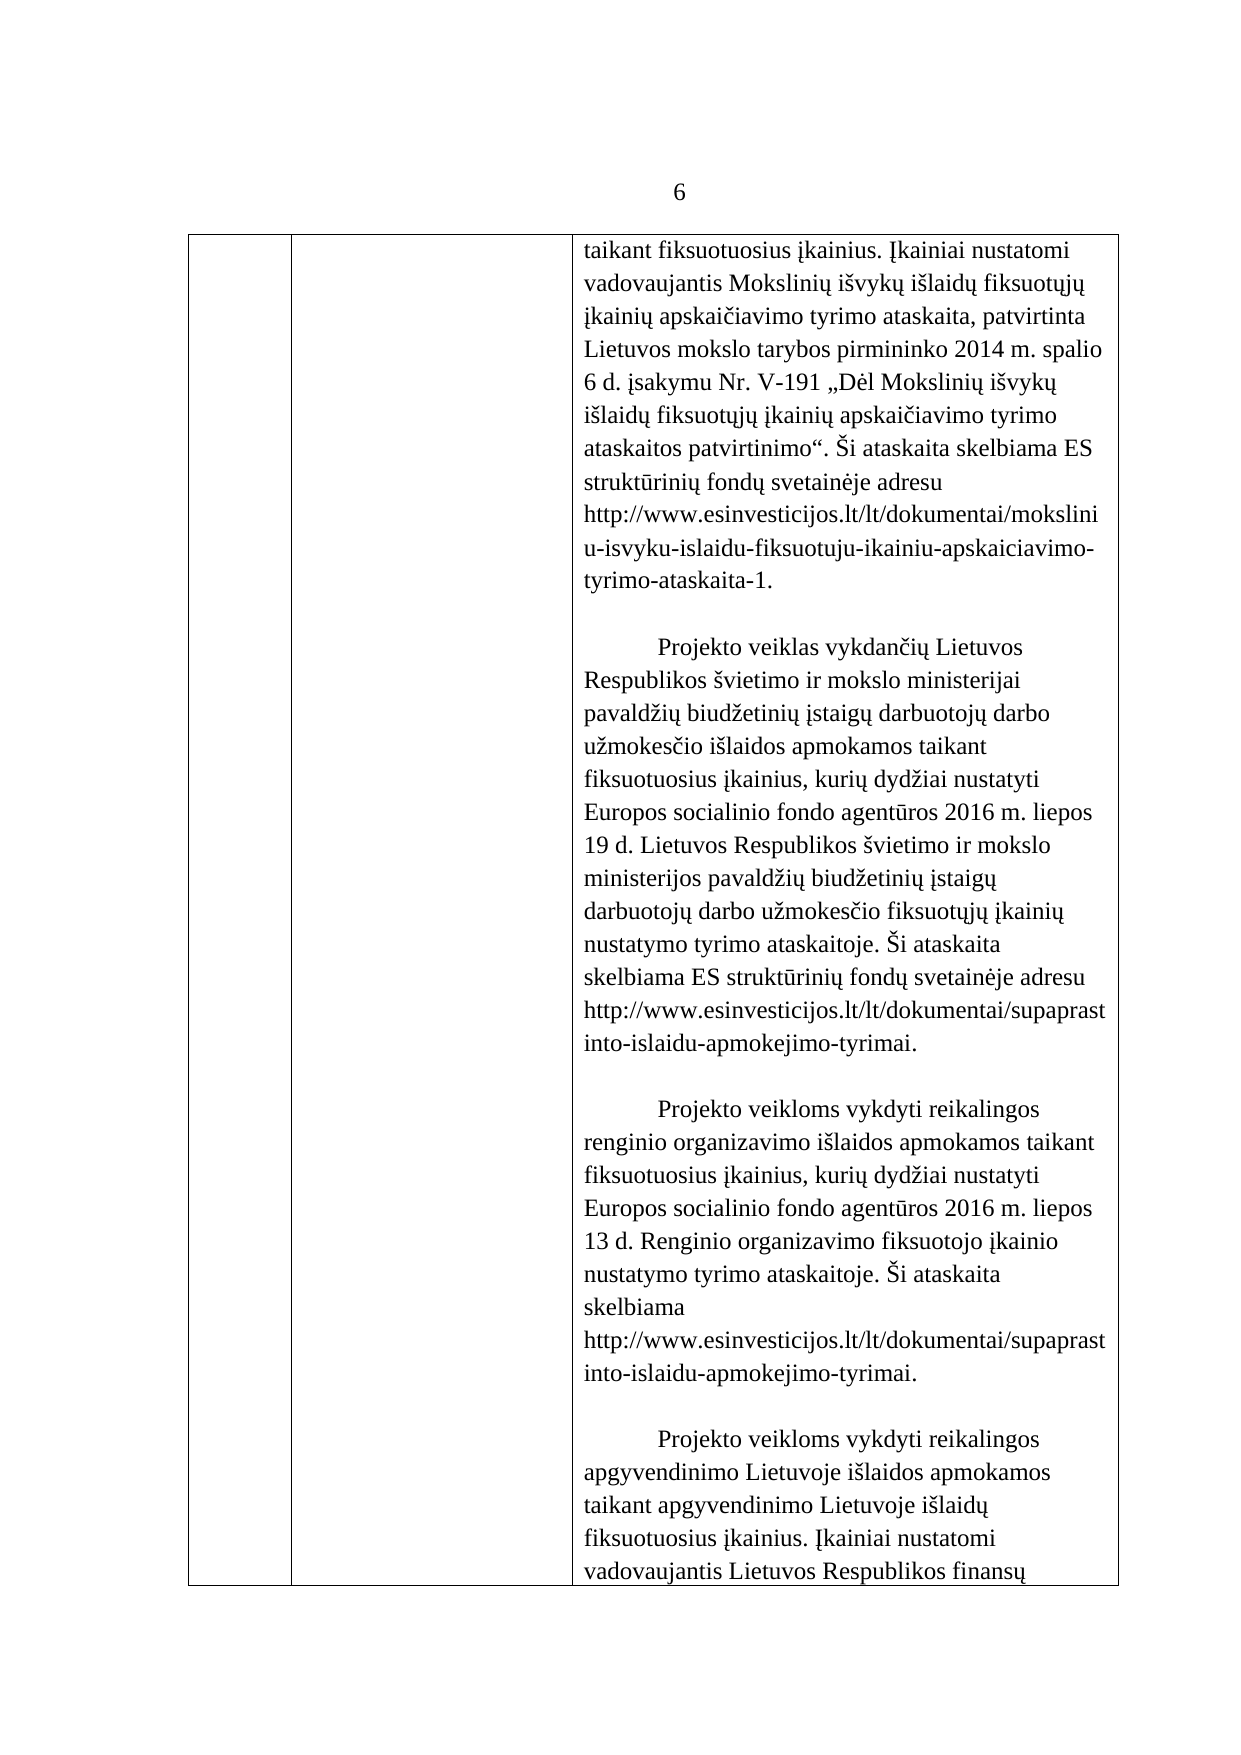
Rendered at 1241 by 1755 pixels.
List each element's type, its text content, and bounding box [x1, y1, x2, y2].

table_cell [189, 235, 291, 1585]
table_cell [292, 235, 572, 1585]
table_cell taikant fiksuotuosius įkainius. Įkainiai nustatomi vadovaujantis Mokslinių išvykų išlaidų fiksuotųjų įkainių apskaičiavimo tyrimo ataskaita, patvirtinta Lietuvos mokslo tarybos pirmininko 2014 m. spalio 6 d. įsakymu Nr. V-191 „Dėl Mokslinių išvykų išlaidų fiksuotųjų įkainių apskaičiavimo tyrimo ataskaitos patvirtinimo“. Ši ataskaita skelbiama ES struktūrinių fondų svetainėje adresu http://www.esinvesticijos.lt/lt/dokumentai/moksliniu-isvyku-islaidu-fiksuotuju-ikainiu-apskaiciavimo-tyrimo-ataskaita-1. Projekto veiklas vykdančių Lietuvos Respublikos švietimo ir mokslo ministerijai pavaldžių biudžetinių įstaigų darbuotojų darbo užmokesčio išlaidos apmokamos taikant fiksuotuosius įkainius, kurių dydžiai nustatyti Europos socialinio fondo agentūros 2016 m. liepos 19 d. Lietuvos Respublikos švietimo ir mokslo ministerijos pavaldžių biudžetinių įstaigų darbuotojų darbo užmokesčio fiksuotųjų įkainių nustatymo tyrimo ataskaitoje. Ši ataskaita skelbiama ES struktūrinių fondų svetainėje adresu http://www.esinvesticijos.lt/lt/dokumentai/supaprastinto-islaidu-apmokejimo-tyrimai. Projekto veikloms vykdyti reikalingos renginio organizavimo išlaidos apmokamos taikant fiksuotuosius įkainius, kurių dydžiai nustatyti Europos socialinio fondo agentūros 2016 m. liepos 13 d. Renginio organizavimo fiksuotojo įkainio nustatymo tyrimo ataskaitoje. Ši ataskaita skelbiama http://www.esinvesticijos.lt/lt/dokumentai/supaprastinto-islaidu-apmokejimo-tyrimai. Projekto veikloms vykdyti reikalingos apgyvendinimo Lietuvoje išlaidos apmokamos taikant apgyvendinimo Lietuvoje išlaidų fiksuotuosius įkainius. Įkainiai nustatomi vadovaujantis Lietuvos Respublikos finansų [573, 235, 1118, 1585]
